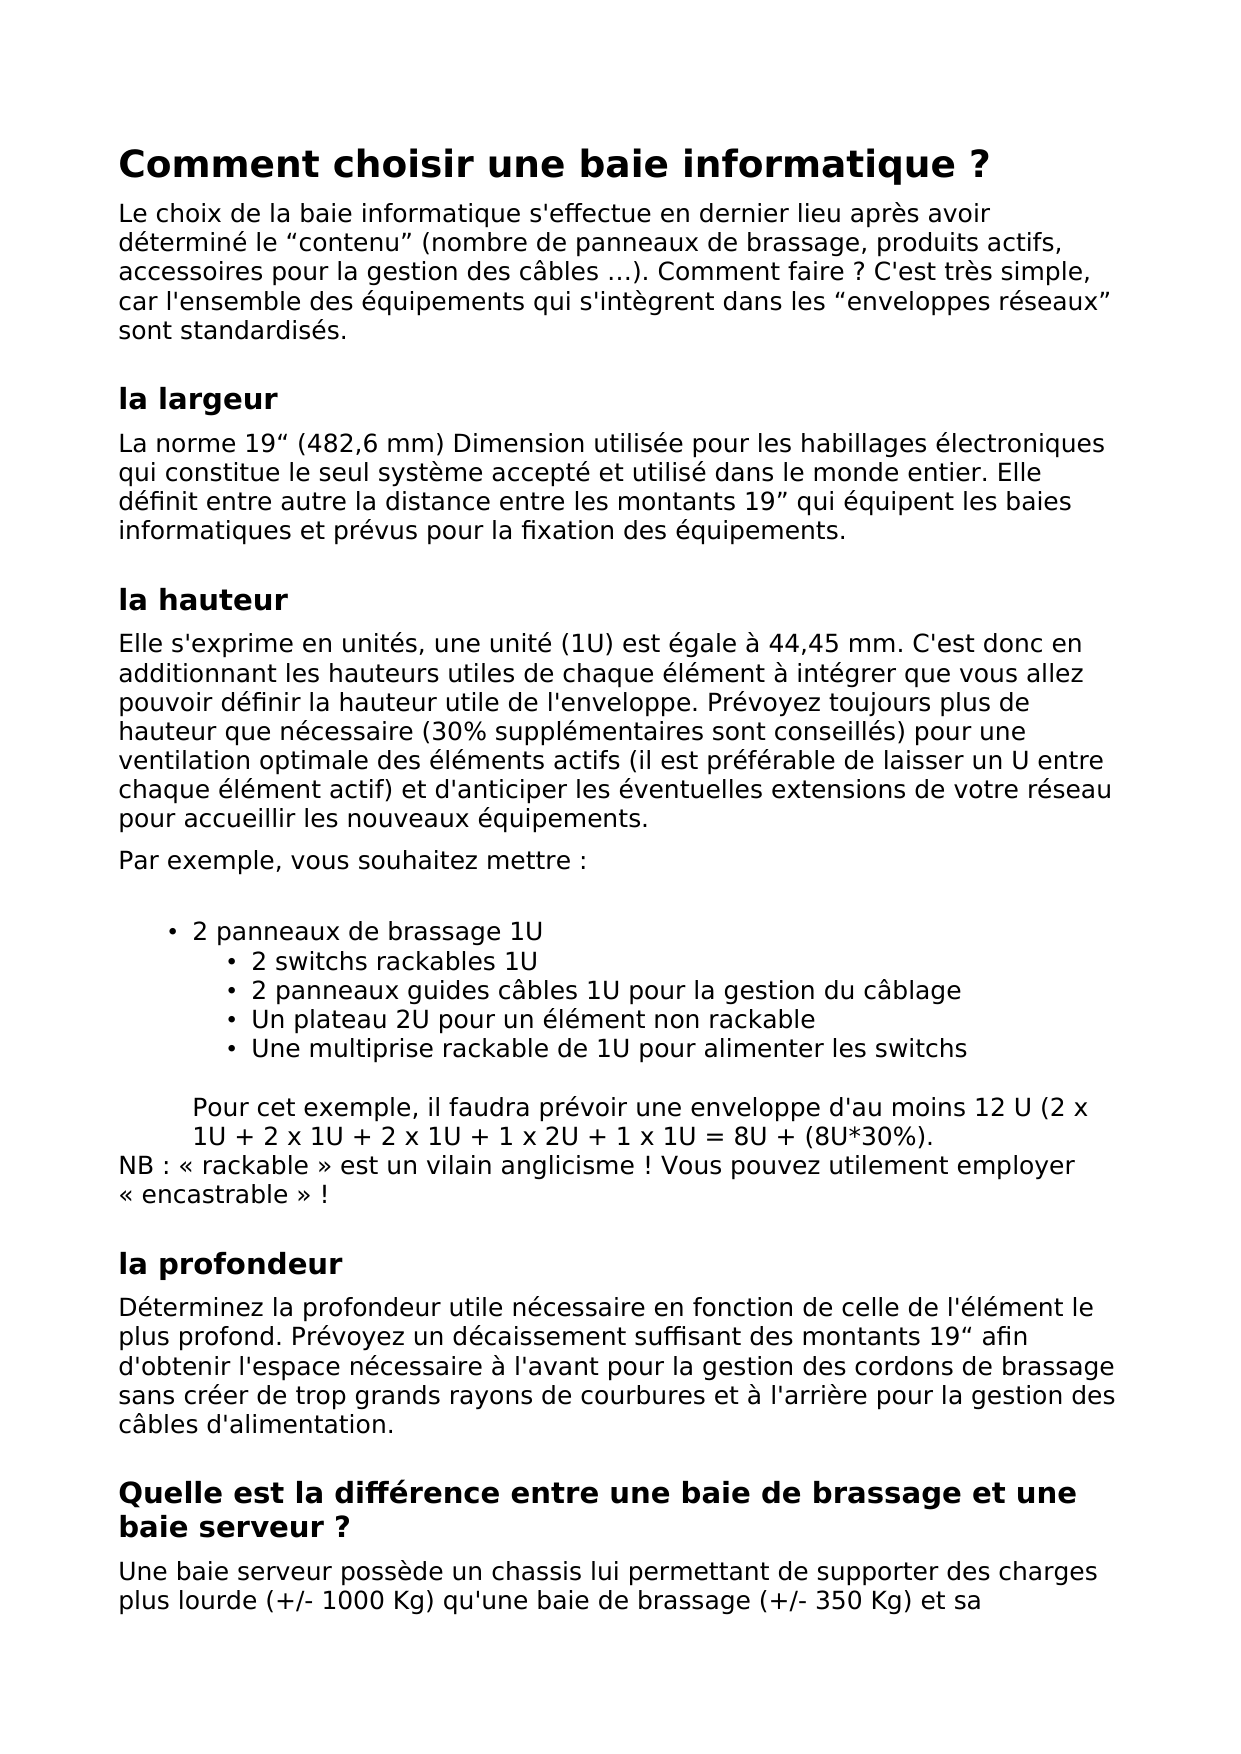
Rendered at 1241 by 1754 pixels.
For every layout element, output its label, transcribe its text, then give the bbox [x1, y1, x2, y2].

subtitle la largeur [118, 383, 1122, 417]
subtitle Comment choisir une baie informatique ? [118, 143, 1122, 187]
subtitle la hauteur [118, 583, 1122, 617]
list Un plateau 2U pour un élément non rackable [236, 1005, 1122, 1034]
text Déterminez la profondeur utile nécessaire en fonction de celle de l'élément le plus profond. Prévoyez un décaissement suffisant des montants 19“ afin d'obtenir l'espace nécessaire à l'avant pour la gestion des cordons de brassage sans créer de trop grands rayons de courbures et à l'arrière pour la gestion des câbles d'alimentation. [118, 1293, 1122, 1439]
list 2 switchs rackables 1U [236, 947, 1122, 976]
list Une multiprise rackable de 1U pour alimenter les switchs [236, 1034, 1122, 1063]
text NB : « rackable » est un vilain anglicisme ! Vous pouvez utilement employer « encastrable » ! [118, 1151, 1122, 1209]
text La norme 19“ (482,6 mm) Dimension utilisée pour les habillages électroniques qui constitue le seul système accepté et utilisé dans le monde entier. Elle définit entre autre la distance entre les montants 19” qui équipent les baies informatiques et prévus pour la fixation des équipements. [118, 429, 1122, 546]
text Elle s'exprime en unités, une unité (1U) est égale à 44,45 mm. C'est donc en additionnant les hauteurs utiles de chaque élément à intégrer que vous allez pouvoir définir la hauteur utile de l'enveloppe. Prévoyez toujours plus de hauteur que nécessaire (30% supplémentaires sont conseillés) pour une ventilation optimale des éléments actifs (il est préférable de laisser un U entre chaque élément actif) et d'anticiper les éventuelles extensions de votre réseau pour accueillir les nouveaux équipements. [118, 630, 1122, 834]
text Par exemple, vous souhaitez mettre : [118, 846, 1122, 876]
list 2 panneaux guides câbles 1U pour la gestion du câblage [236, 976, 1122, 1005]
text Le choix de la baie informatique s'effectue en dernier lieu après avoir déterminé le “contenu” (nombre de panneaux de brassage, produits actifs, accessoires pour la gestion des câbles …). Comment faire ? C'est très simple, car l'ensemble des équipements qui s'intègrent dans les “enveloppes réseaux” sont standardisés. [118, 199, 1122, 345]
subtitle la profondeur [118, 1247, 1122, 1281]
text Une baie serveur possède un chassis lui permettant de supporter des charges plus lourde (+/- 1000 Kg) qu'une baie de brassage (+/- 350 Kg) et sa [118, 1557, 1122, 1616]
list Pour cet exemple, il faudra prévoir une enveloppe d'au moins 12 U (2 x 1U + 2 x 1U + 2 x 1U + 1 x 2U + 1 x 1U = 8U + (8U*30%). [177, 1093, 1122, 1151]
list 2 panneaux de brassage 1U [177, 917, 1122, 947]
subtitle Quelle est la différence entre une baie de brassage et une baie serveur ? [118, 1477, 1122, 1545]
